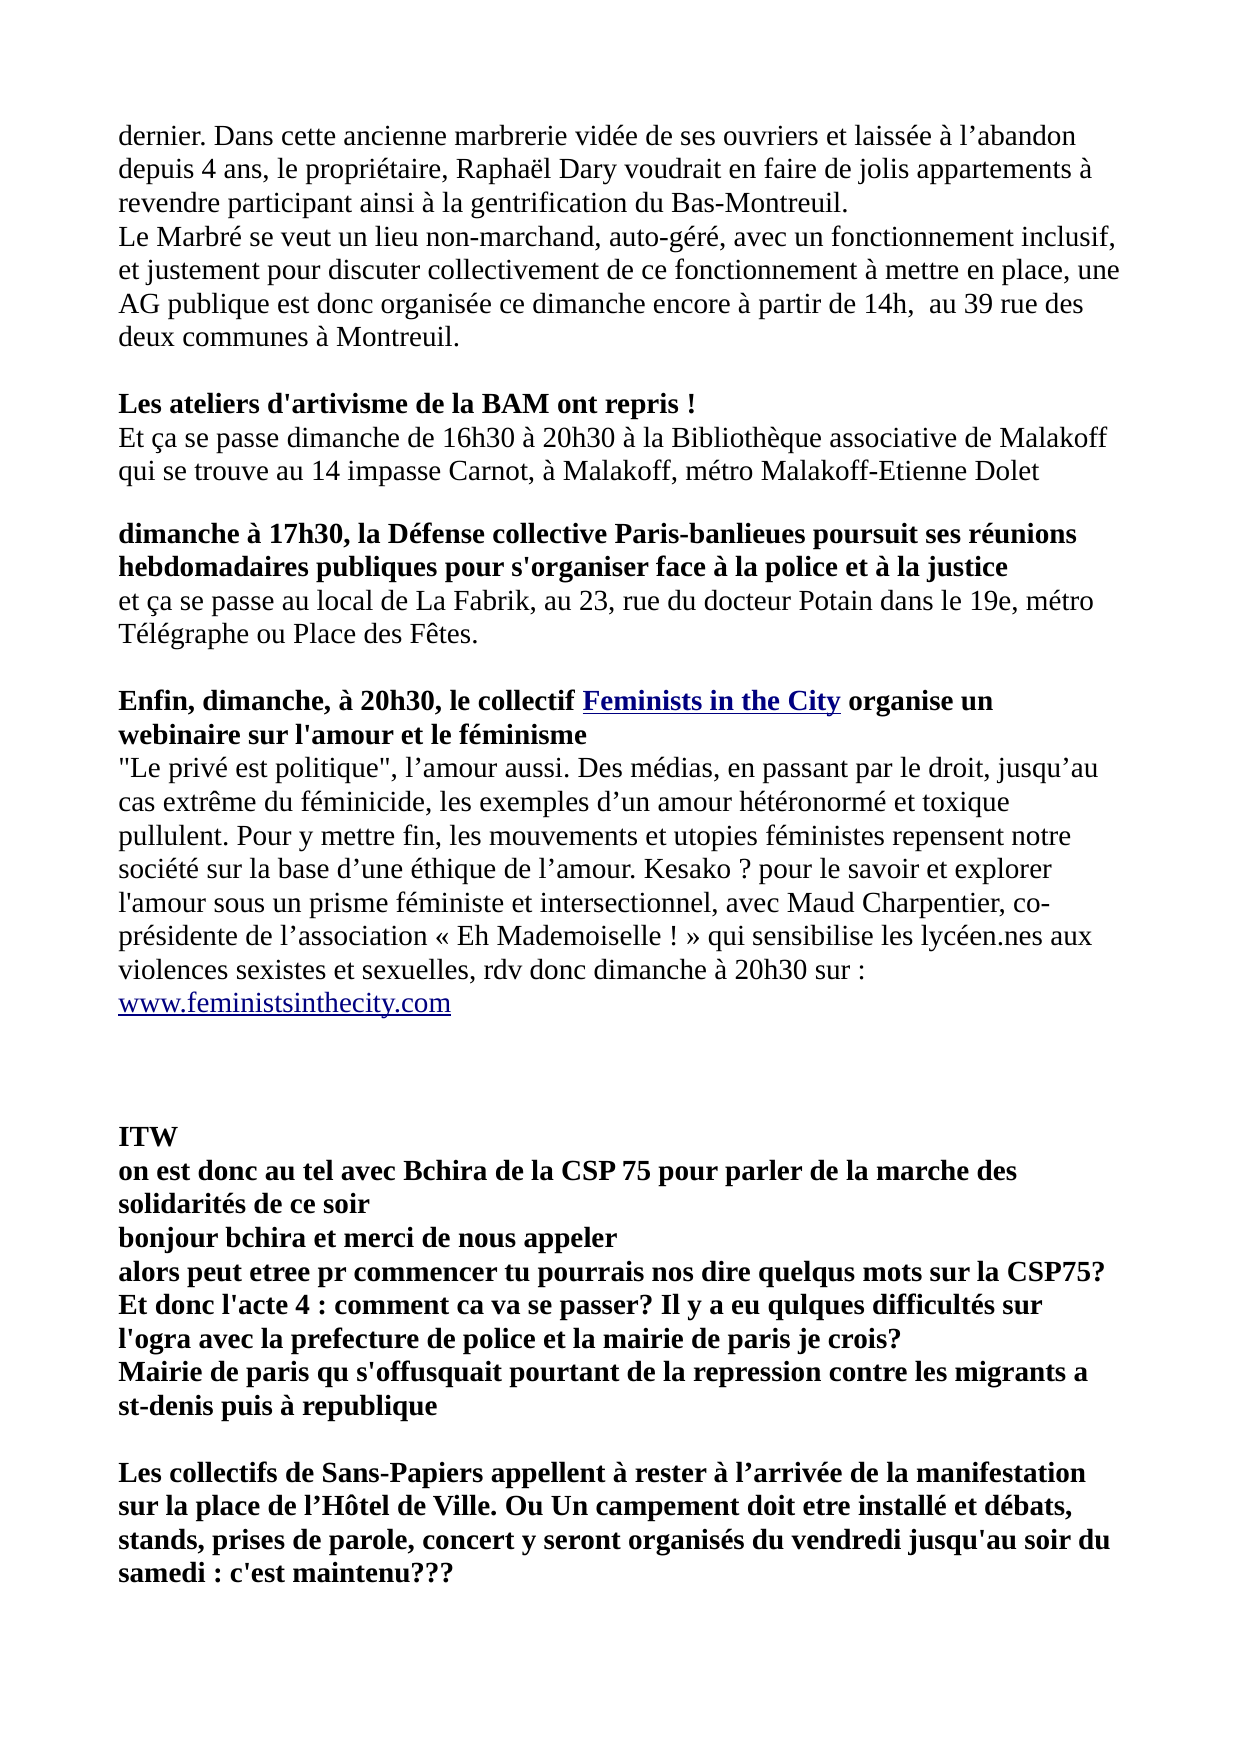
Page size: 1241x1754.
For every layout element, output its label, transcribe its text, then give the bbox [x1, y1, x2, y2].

text et ça se passe au local de La Fabrik, au 23, rue du docteur Potain dans le 19e, métro Télégraphe ou Place des Fêtes. [118, 583, 1122, 650]
text bonjour bchira et merci de nous appeler [118, 1220, 1122, 1254]
text Les ateliers d'artivisme de la BAM ont repris ! [118, 386, 1122, 420]
text Enfin, dimanche, à 20h30, le collectif Feminists in the City organise un webinaire sur l'amour et le féminisme [118, 650, 1122, 751]
text on est donc au tel avec Bchira de la CSP 75 pour parler de la marche des solidarités de ce soir [118, 1153, 1122, 1220]
text Les collectifs de Sans-Papiers appellent à rester à l’arrivée de la manifestation sur la place de l’Hôtel de Ville. Ou Un campement doit etre installé et débats, stands, prises de parole, concert y seront organisés du vendredi jusqu'au soir du samedi : c'est maintenu??? [118, 1455, 1122, 1589]
text ITW [118, 1119, 1122, 1153]
text alors peut etree pr commencer tu pourrais nos dire quelqus mots sur la CSP75? [118, 1254, 1122, 1287]
text dimanche à 17h30, la Défense collective Paris-banlieues poursuit ses réunions hebdomadaires publiques pour s'organiser face à la police et à la justice [118, 516, 1122, 583]
text Et ça se passe dimanche de 16h30 à 20h30 à la Bibliothèque associative de Malakoff qui se trouve au 14 impasse Carnot, à Malakoff, métro Malakoff-Etienne Dolet [118, 420, 1122, 487]
text Et donc l'acte 4 : comment ca va se passer? Il y a eu qulques difficultés sur l'ogra avec la prefecture de police et la mairie de paris je crois? [118, 1287, 1122, 1354]
text dernier. Dans cette ancienne marbrerie vidée de ses ouvriers et laissée à l’abandon depuis 4 ans, le propriétaire, Raphaël Dary voudrait en faire de jolis appartements à revendre participant ainsi à la gentrification du Bas-Montreuil. [118, 118, 1122, 219]
text Mairie de paris qu s'offusquait pourtant de la repression contre les migrants a st-denis puis à republique [118, 1354, 1122, 1421]
text Le Marbré se veut un lieu non-marchand, auto-géré, avec un fonctionnement inclusif, et justement pour discuter collectivement de ce fonctionnement à mettre en place, une AG publique est donc organisée ce dimanche encore à partir de 14h, au 39 rue des deux communes à Montreuil. [118, 219, 1122, 353]
text "Le privé est politique", l’amour aussi. Des médias, en passant par le droit, jusqu’au cas extrême du féminicide, les exemples d’un amour hétéronormé et toxique pullulent. Pour y mettre fin, les mouvements et utopies féministes repensent notre société sur la base d’une éthique de l’amour. Kesako ? pour le savoir et explorer l'amour sous un prisme féministe et intersectionnel, avec Maud Charpentier, co-présidente de l’association « Eh Mademoiselle ! » qui sensibilise les lycéen.nes aux violences sexistes et sexuelles, rdv donc dimanche à 20h30 sur : www.feministsinthecity.com [118, 751, 1122, 1019]
